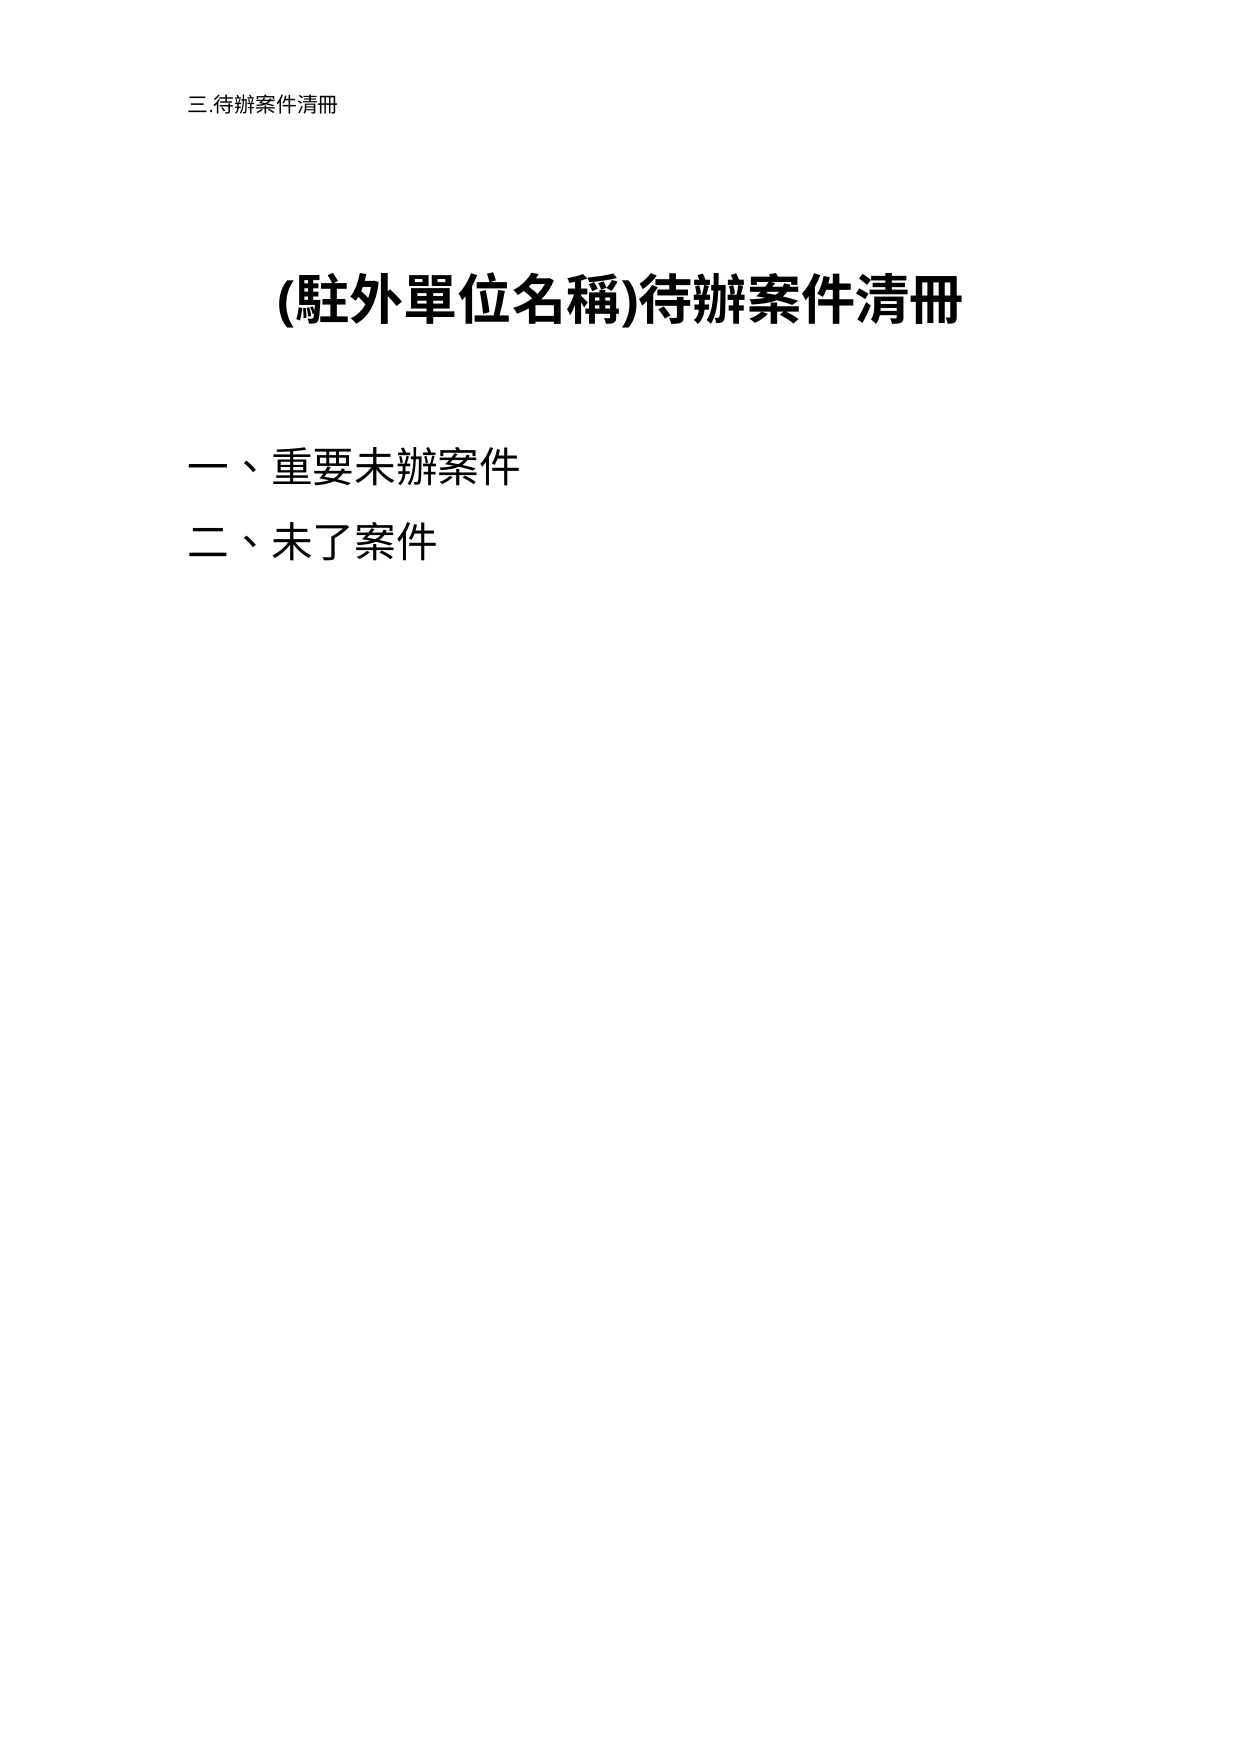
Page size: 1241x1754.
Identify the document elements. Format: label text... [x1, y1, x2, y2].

text 二、未了案件 [187, 502, 1053, 577]
text 一、重要未辦案件 [187, 427, 1053, 502]
text (駐外單位名稱)待辦案件清冊 [187, 239, 1053, 352]
